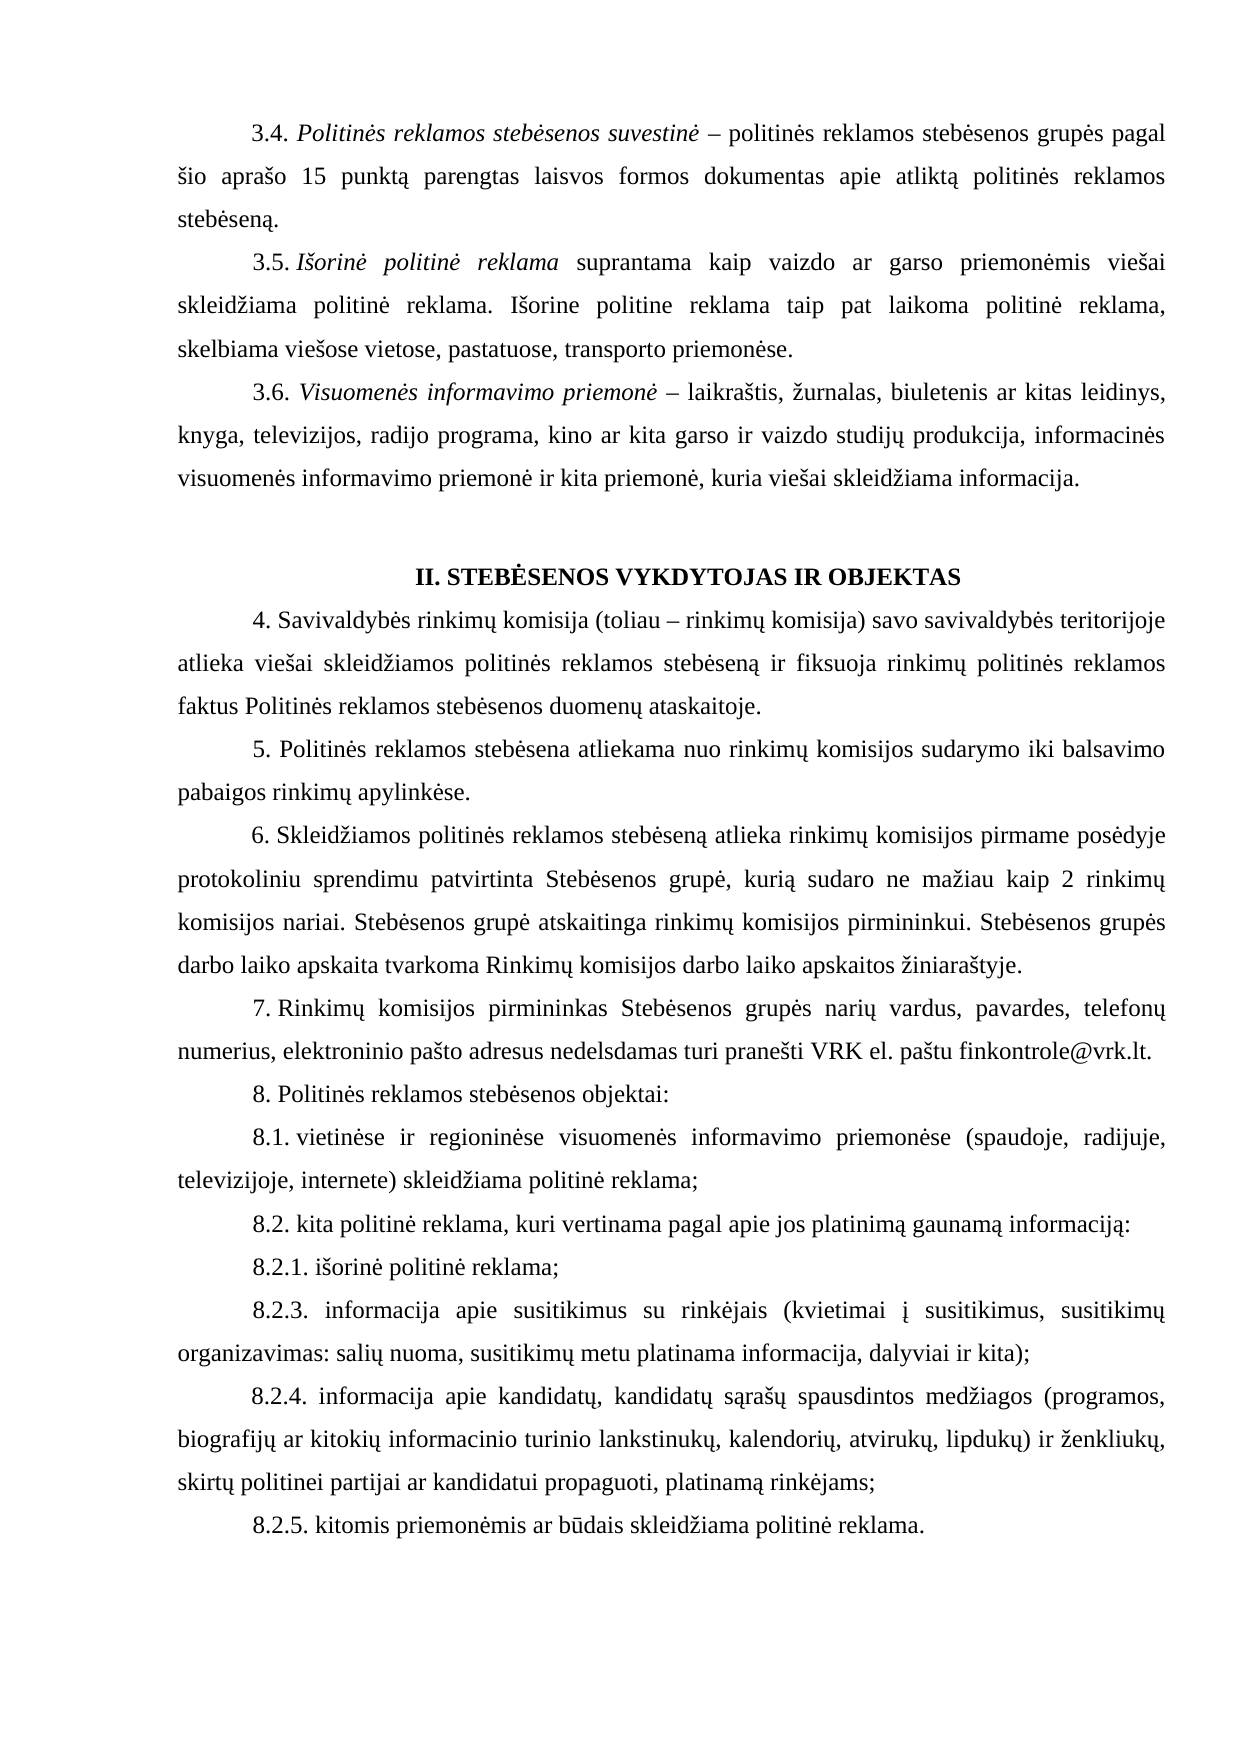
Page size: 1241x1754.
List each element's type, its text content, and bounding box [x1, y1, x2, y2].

text 8.2.4. informacija apie kandidatų, kandidatų sąrašų spausdintos medžiagos (programos, biografijų ar kitokių informacinio turinio lankstinukų, kalendorių, atvirukų, lipdukų) ir ženkliukų, skirtų politinei partijai ar kandidatui propaguoti, platinamą rinkėjams; [177, 1381, 1167, 1496]
text 7. Rinkimų komisijos pirmininkas Stebėsenos grupės narių vardus, pavardes, telefonų numerius, elektroninio pašto adresus nedelsdamas turi pranešti VRK el. paštu finkontrole@vrk.lt. [177, 993, 1167, 1065]
text 3.4. Politinės reklamos stebėsenos suvestinė – politinės reklamos stebėsenos grupės pagal šio aprašo 15 punktą parengtas laisvos formos dokumentas apie atliktą politinės reklamos stebėseną. [177, 118, 1167, 233]
text 8.1. vietinėse ir regioninėse visuomenės informavimo priemonėse (spaudoje, radijuje, televizijoje, internete) skleidžiama politinė reklama; [177, 1122, 1167, 1194]
text 8.2.5. kitomis priemonėmis ar būdais skleidžiama politinė reklama. [252, 1511, 1167, 1539]
text 8. Politinės reklamos stebėsenos objektai: [252, 1079, 1167, 1108]
text 8.2.1. išorinė politinė reklama; [252, 1252, 1167, 1281]
text II. STEBĖSENOS VYKDYTOJAS IR OBJEKTAS [177, 562, 1167, 591]
text 3.6. Visuomenės informavimo priemonė – laikraštis, žurnalas, biuletenis ar kitas leidinys, knyga, televizijos, radijo programa, kino ar kita garso ir vaizdo studijų produkcija, informacinės visuomenės informavimo priemonė ir kita priemonė, kuria viešai skleidžiama informacija. [177, 377, 1167, 492]
text 4. Savivaldybės rinkimų komisija (toliau – rinkimų komisija) savo savivaldybės teritorijoje atlieka viešai skleidžiamos politinės reklamos stebėseną ir fiksuoja rinkimų politinės reklamos faktus Politinės reklamos stebėsenos duomenų ataskaitoje. [177, 605, 1167, 720]
text 5. Politinės reklamos stebėsena atliekama nuo rinkimų komisijos sudarymo iki balsavimo pabaigos rinkimų apylinkėse. [177, 734, 1167, 806]
text 6. Skleidžiamos politinės reklamos stebėseną atlieka rinkimų komisijos pirmame posėdyje protokoliniu sprendimu patvirtinta Stebėsenos grupė, kurią sudaro ne mažiau kaip 2 rinkimų komisijos nariai. Stebėsenos grupė atskaitinga rinkimų komisijos pirmininkui. Stebėsenos grupės darbo laiko apskaita tvarkoma Rinkimų komisijos darbo laiko apskaitos žiniaraštyje. [177, 821, 1167, 979]
text 8.2.3. informacija apie susitikimus su rinkėjais (kvietimai į susitikimus, susitikimų organizavimas: salių nuoma, susitikimų metu platinama informacija, dalyviai ir kita); [177, 1295, 1167, 1367]
text 3.5. Išorinė politinė reklama suprantama kaip vaizdo ar garso priemonėmis viešai skleidžiama politinė reklama. Išorine politine reklama taip pat laikoma politinė reklama, skelbiama viešose vietose, pastatuose, transporto priemonėse. [177, 247, 1167, 362]
text 8.2. kita politinė reklama, kuri vertinama pagal apie jos platinimą gaunamą informaciją: [252, 1209, 1167, 1237]
